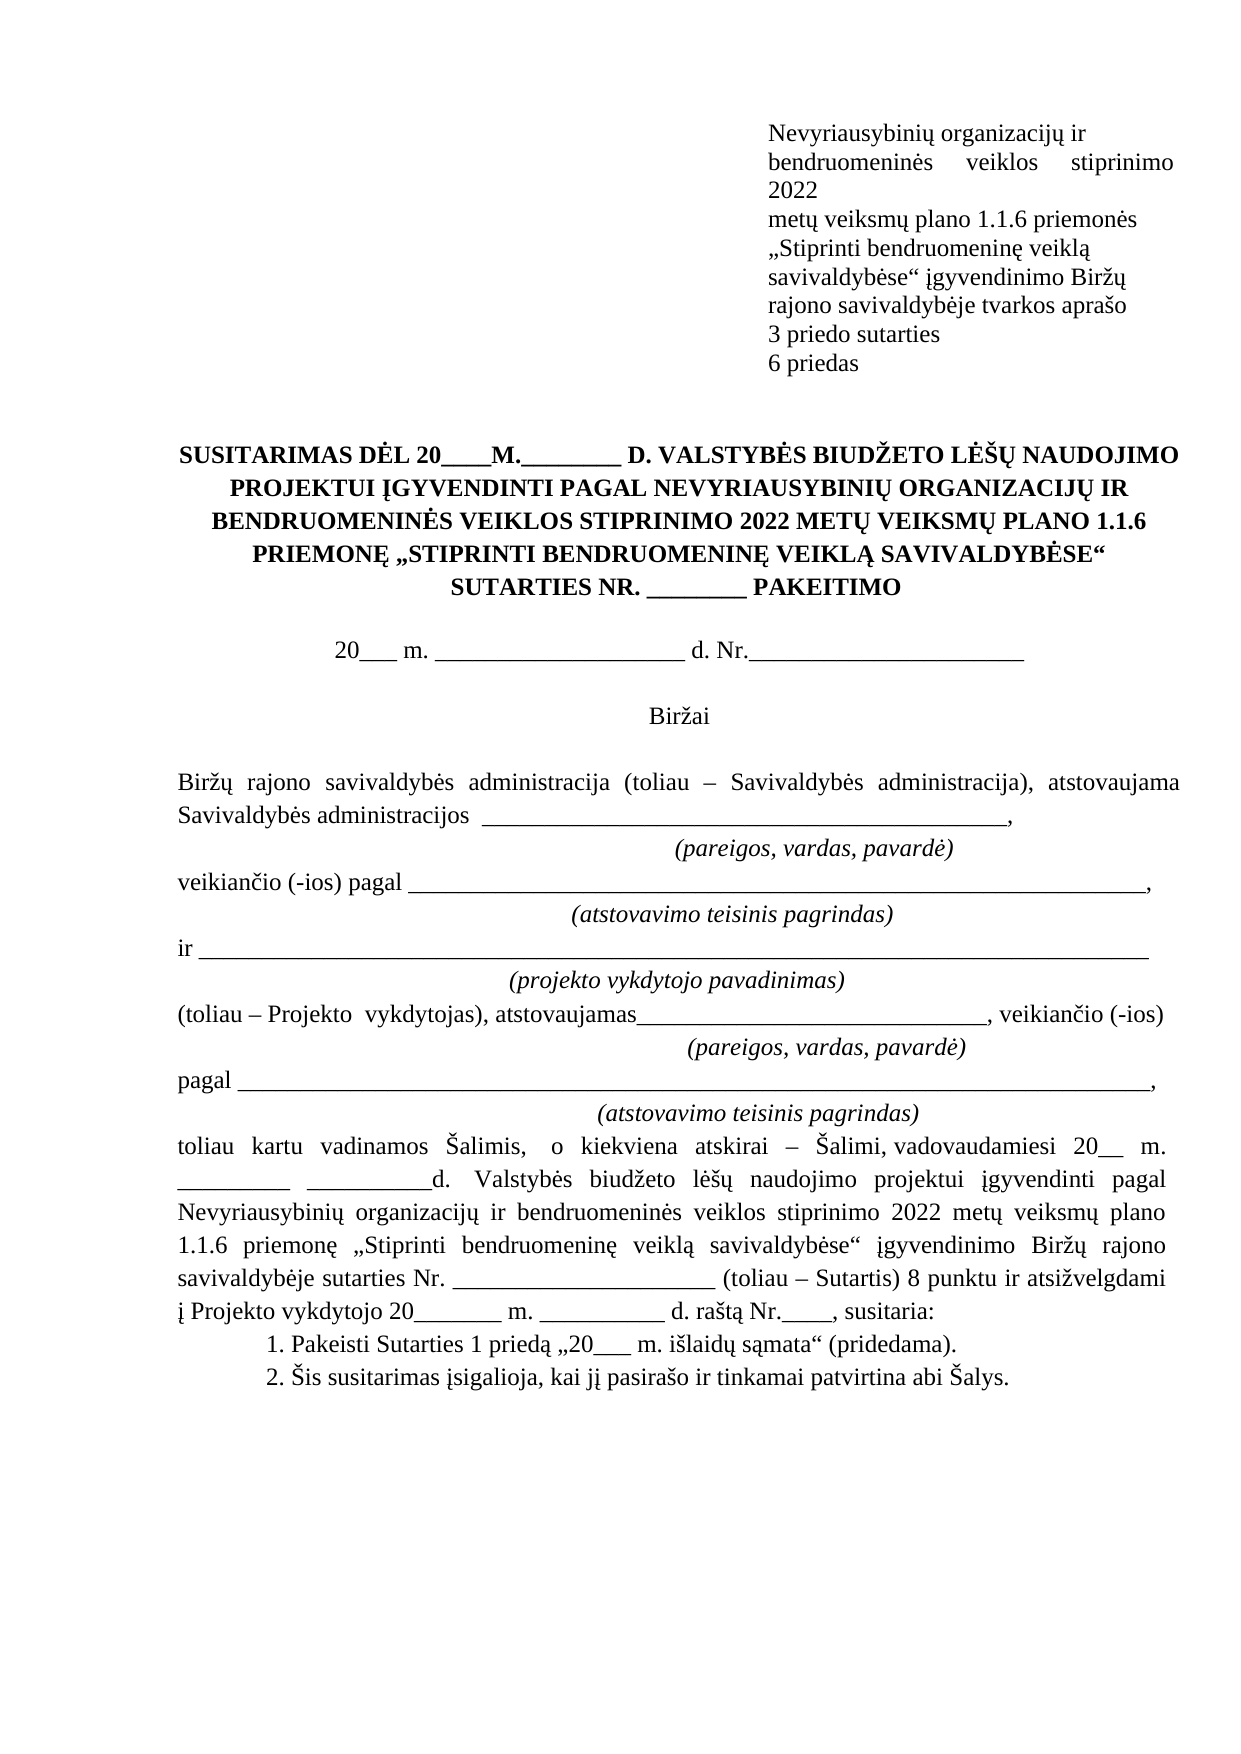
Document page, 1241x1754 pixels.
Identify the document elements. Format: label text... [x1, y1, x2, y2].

text rajono savivaldybėje tvarkos aprašo [768, 291, 1174, 319]
text 2. Šis susitarimas įsigalioja, kai jį pasirašo ir tinkamai patvirtina abi Šalys. [215, 1362, 1181, 1391]
text Susitarimas dėl 20____m.________ d. Valstybės biudžeto lėšų naudojimo projektui įgyvendinti pagal Nevyriausybinių organizacijų ir bendruomeninės veiklos stiprinimo 2022 metų veiksmų plano 1.1.6 priemonę „STIPRINTI bendruomeninę veiklą Savivaldybėse“ sutarties Nr. ________ pakeitimo [177, 440, 1181, 601]
text bendruomeninės veiklos stiprinimo 2022 [768, 147, 1174, 204]
text 3 priedo sutarties [768, 319, 1174, 348]
text (pareigos, vardas, pavardė) [177, 833, 1181, 862]
text Nevyriausybinių organizacijų ir [768, 118, 1174, 147]
text (projekto vykdytojo pavadinimas) [177, 966, 1181, 994]
text pagal _________________________________________________________________________, [177, 1065, 1181, 1093]
text Biržai [177, 701, 1181, 730]
text metų veiksmų plano 1.1.6 priemonės [768, 204, 1174, 233]
text toliau kartu vadinamos Šalimis, o kiekviena atskirai – Šalimi, vadovaudamiesi 20__ m. _________ __________d. Valstybės biudžeto lėšų naudojimo projektui įgyvendinti pagal Nevyriausybinių organizacijų ir bendruomeninės veiklos stiprinimo 2022 metų veiksmų plano 1.1.6 priemonę „Stiprinti bendruomeninę veiklą savivaldybėse“ įgyvendinimo Biržų rajono savivaldybėje sutarties Nr. _____________________ (toliau – Sutartis) 8 punktu ir atsižvelgdami į Projekto vykdytojo 20_______ m. __________ d. raštą Nr.____, susitaria: [177, 1131, 1167, 1324]
text veikiančio (-ios) pagal ___________________________________________________________, [177, 867, 1181, 895]
text savivaldybėse“ įgyvendinimo Biržų [768, 262, 1174, 291]
text (atstovavimo teisinis pagrindas) [177, 1098, 1181, 1126]
text (pareigos, vardas, pavardė) [177, 1032, 1181, 1060]
text 1. Pakeisti Sutarties 1 priedą „20___ m. išlaidų sąmata“ (pridedama). [215, 1329, 1181, 1358]
text 6 priedas [768, 348, 1174, 377]
text (atstovavimo teisinis pagrindas) [177, 899, 1181, 928]
text 20___ m. ____________________ d. Nr.______________________ [177, 635, 1181, 664]
text „Stiprinti bendruomeninę veiklą [768, 233, 1174, 262]
text (toliau – Projekto vykdytojas), atstovaujamas____________________________, veikiančio (-ios) [177, 999, 1181, 1027]
text ir ____________________________________________________________________________ [177, 933, 1181, 961]
text Biržų rajono savivaldybės administracija (toliau – Savivaldybės administracija), atstovaujama Savivaldybės administracijos __________________________________________, [177, 767, 1181, 829]
